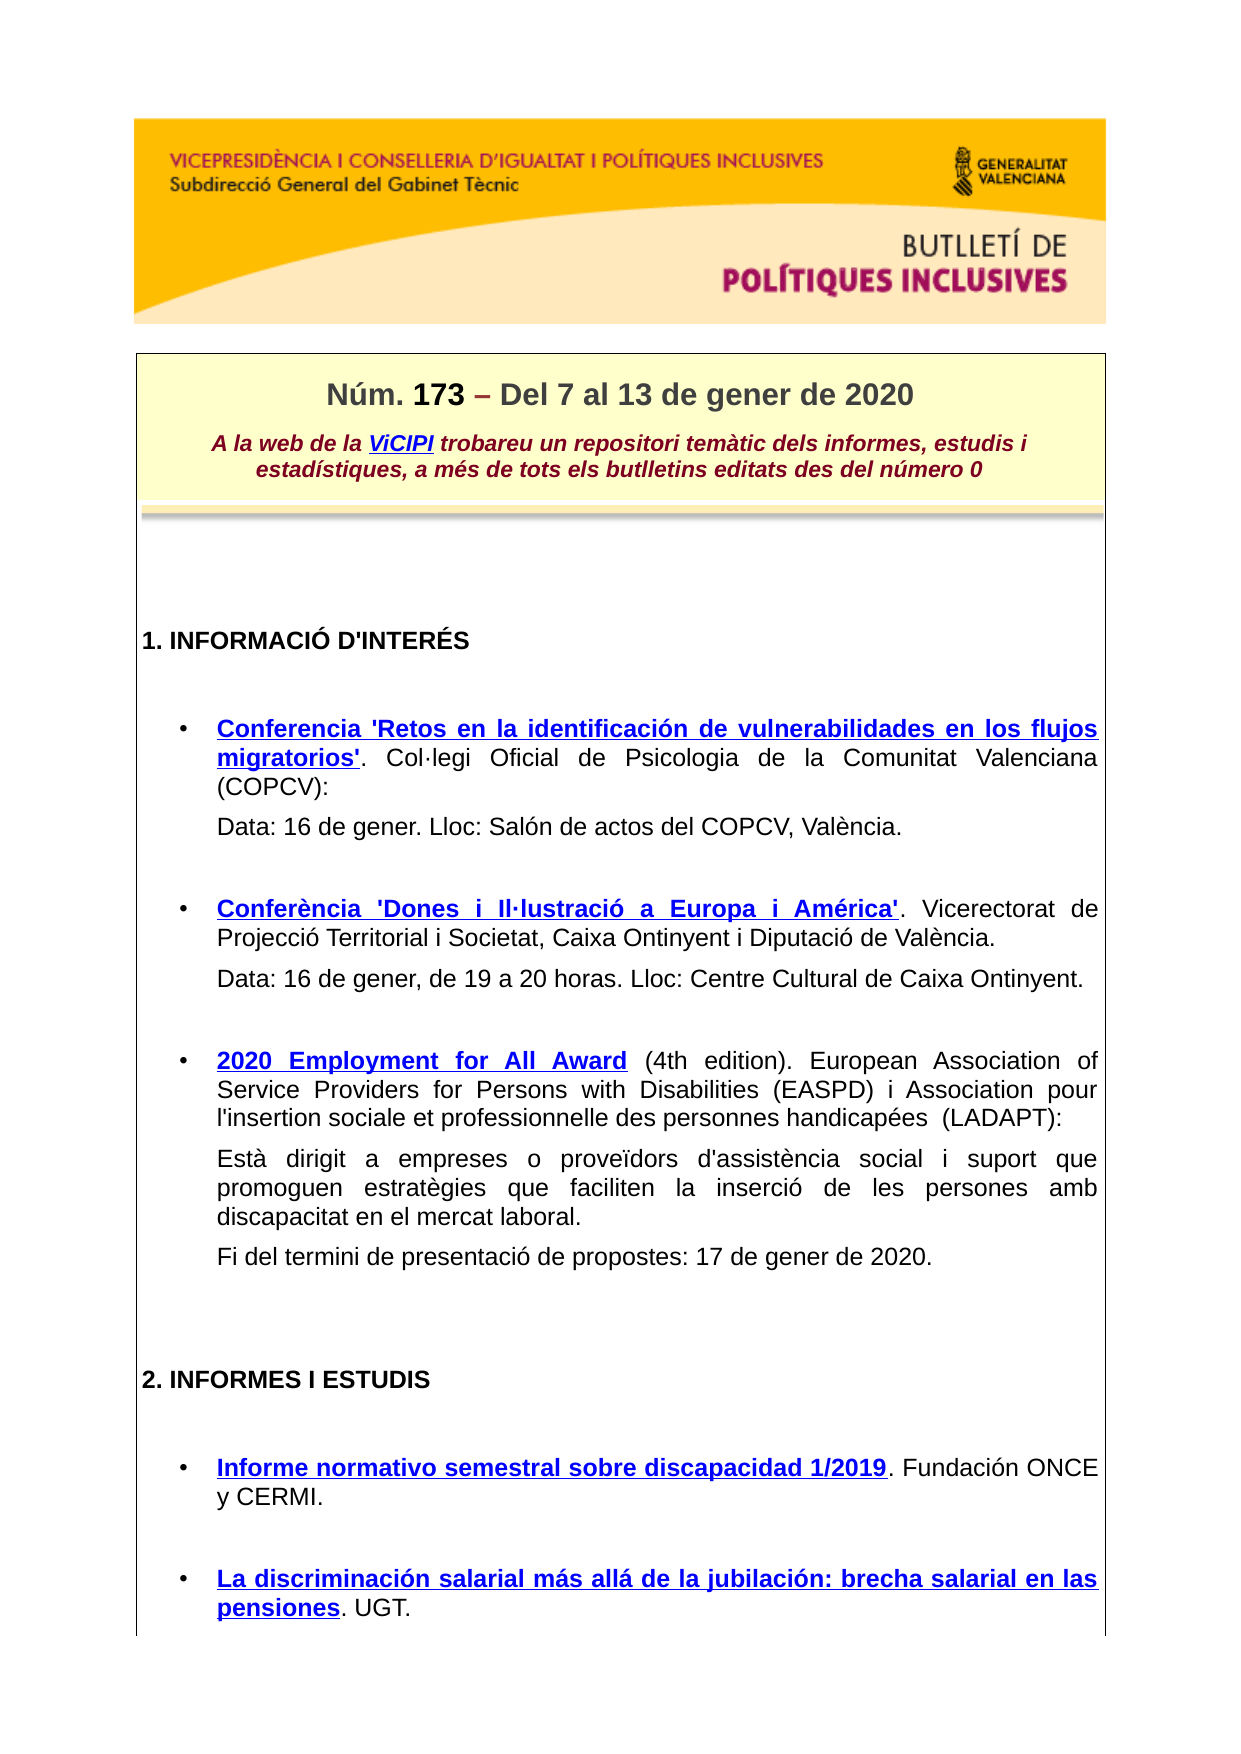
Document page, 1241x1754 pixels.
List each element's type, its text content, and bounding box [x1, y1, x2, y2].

table_cell 1. INFORMACIÓ D'INTERÉS Conferencia 'Retos en la identiﬁcación de vulnerabilidades en los ﬂujos migratorios'. Col·legi Oficial de Psicologia de la Comunitat Valenciana (COPCV): Data: 16 de gener. Lloc: Salón de actos del COPCV, València. Conferència 'Dones i Il·lustració a Europa i América'. Vicerectorat de Projecció Territorial i Societat, Caixa Ontinyent i Diputació de València. Data: 16 de gener, de 19 a 20 horas. Lloc: Centre Cultural de Caixa Ontinyent. 2020 Employment for All Award (4th edition). European Association of Service Providers for Persons with Disabilities (EASPD) i Association pour l'insertion sociale et professionnelle des personnes handicapées (LADAPT): Està dirigit a empreses o proveïdors d'assistència social i suport que promoguen estratègies que faciliten la inserció de les persones amb discapacitat en el mercat laboral. Fi del termini de presentació de propostes: 17 de gener de 2020. 2. INFORMES I ESTUDIS Informe normativo semestral sobre discapacidad 1/2019. Fundación ONCE y CERMI. La discriminación salarial más allá de la jubilación: brecha salarial en las pensiones. UGT. El biaix de gènere en el reclutament, la promoció i la retenció del personal a les universitats (informe 2019). Xarxa Vives d’Universitats. Guía de intervención multidisciplinar para niños, niñas y adolescentes con trauma psicológico. Colegio Oficial de Psicólogos de Valencia. La educación y formación de los trabajadores en el ámbito de la juventud. Conclusiones del Consejo Europeo y de los Representantes de los Gobiernos de los Estados miembros de la Unión Euopea. Evidence of the Link Between Inclusive Education and Social Inclusion. Odense, S., European Agency for Special Needs and Inclusive Education. 3. NORMATIVA EN MATÈRIA SOCIAL Generalitat: Resolució de 7 de gener de 2020, de la Vicepresidència Segona i Conselleria d'Habitatge i Arquitectura Bioclimàtica, i la Conselleria de Política Territorial, Obres Públiques i Mobilitat, per la qual es convoca la quarta edició dels Premis Urbanisme, Mobilitat, Paisatge, Habitatge i Arquitectura amb Perspectiva de Gènere. (DOGV núm. 8713, de 09.01.2020) Resolució de 26 de desembre de 2019, de la Vicepresidència i Conselleria d'Igualtat i Polítiques Inclusives, per la qual es concedeixen les ajudes econòmiques destinades a entitats locals per al desenvolupament de programes que fomenten la igualtat entre dones i homes i/o la inserció laboral de les dones, en l'exercici 2019, i s'hi dona publicitat. (DOGV núm. 8715, de 13/01/2020) Administración Central del Estado: ERASMUS+ JUVENTUD ESPAÑA: Resolución de 27 de diciembre de 2019, del Instituto de la Juventud, por la que se convocan mediante tramitación anticipada la concesión de ayudas para la realización de actividades financiadas por la Comisión Europea en el capítulo de Juventud del Programa «Erasmus+» durante 2020. (BOE nº 3, de 03/01/2020) Acción clave 1 (Intercambios juveniles y Movilidad de trabajadores en el ámbito de la juventud) y Acción Clave 3, Proyectos de Diálogo de la Juventud: Plazos de presentación de solicitudes: 5 de febrero, 30 de abril y 1 de octubre de 2020. Acción clave 2. Asociaciones estratégicas en el ámbito de la juventud: Asociaciones Estratégicas de apoyo al intercambio de buenas prácticas. Plazos de presentación de solicitudes: 5 de febrero, 30 de abril y 1 de octubre de 2020. Asociaciones Estratégicas de apoyo a la innovación. Plazo de presentación de solicitudes: 30 de abril de 2020. 4. ESTADÍSTIQUES D'INTERÉS SOCIAL Cifras de Población a 1 de julio de 2019. INE: La població d'Espanya va augmentar en 163.336 persones durant la primera meitat de l'any i es va situar en 47.100.396 habitants. A la Comunitat Valenciana va augmentar en 23.742, fins als 4.998.711 habitants, un 0,48% més que el semestre anterior. El saldo migratori positiu de 209.097 persones va compensar el saldo vegetatiu negatiu de 45.002 persones (169.216 naixements enfront de 214.218 defuncions). El creixement poblacional es va deure a l'increment de la població de nacionalitat estrangera, ja que la de nacionalitat espanyola es va reduir. El nombre d'estrangers va augmentar en 183.073 persones durant el primer semestre de 2019, fins a un total de 5.023.279. Totes les comunitats van presentar saldo migratori positiu amb l'exterior en la primera meitat de 2019. Els majors saldos es van donar a Catalunya (47.119), Madrid (40.539) i Comunitat Valenciana (27.162). Mercado de trabajo, asalariados y salarios por Comunidad Autónoma, 2018. Agencia Estatal de la Administración Tributaria (AEAT): El salari mig anual a Espanya en 2018 era de 19.809 euros (18.232 a la Comunitat Valenciana), sent la mitjana per als homes de 22.095 euros (20.268 en la Comunitat) i de 17.180 per a les dones (15.837 en la CV). Amb aquestes dades, la bretxa salarial de gènere no ajustada (és a dir, sense tindre en compte les característiques del lloc de treball o les condicions del contracte) era del 22,2% a Espanya i del 21,9% en la Comunitat. El nombre total d'assalariats a Espanya era de 18.889.515 (10.102.317 homes i 8.787.198 dones). A la Comunitat Valenciana era de 2.058.058 (1.112.512 homes i 945.546 dones). El gasto social por Comunidades: sanidad, educación y servicios sociales. Asociación Estatal de Directores y Gerentes de Servicios Sociales: 4.190,2 milions d'euros és la diferència entre la despesa autonòmica en polítiques socials previ a les retallades impossades per la crisi (2009: 116.851,7 milions) i 2018 (112.661,5 milions), un 3,4% inferior. Aquesta xifra es deu quasi íntegrament a la comunitat de Catalunya (4.124,4 milions). La Comunitat Valenciana és la segona amb major increment de la despesa social en aquest període, un 6,14%, i la primera en termes absoluts (701,9 milions). Quant a despesa per habitant en polítiques socials, la Comunitat es troba en la mitjana espanyola (2.445,60 euros enfront de 2.420,15), així com en percentatge de despesa social respecte al pressupost autonòmic total (60% enfront de 60,7%). Respecte a l'evolució de la despesa en serveis socials, totes les Comunitats, excepte quatre, han recuperat el nivell de despesa que existia abans de la crisi (any 2009). En el conjunt d'Espanya són 1.320 milions més en 2018 que en 2009, amb un increment del 11,1% en aquest període. Destaca l'increment del 82,4% que registra la Comunitat Valenciana, el major entre totes. The life of women and men in Europe, a statistical portrait (2019 edition). Eurostat: La taxa d'ocupació femenina era del 63% enfront del 74% per als homes a la Unió Europea en 2018. A Espanya, aquests percentatges eren del 57% i 68%, respectivament. Quant al treball a temps parcial, el 31,3% de les treballadores es trobaven en aqueixa situació a la UE enfront del 8,7% dels treballadors. A Espanya eren el 23,9% i el 6,7%, respectivament. Les dones ocupaven el 34% dels llocs d'alta direcció en les empreses de la UE. En el cas d'Espanya, eren el 32%. Respecte a la bretxa salarial de gènere, les dones a la UE guanyaven un 16% menys que els homes en 2017 en salari brut per hora. A Espanya era el 15,1%. L'esperança de vida de les dones a la UE en 2017 era de 83.5 anys, enfront de 78,3 dels homes. L'edat mitjana d'emancipació de les dones europees era de 25 anys, mentre que els homes abandonaven la llar familiar als 27. [137, 532, 1105, 1636]
picture [133, 118, 1107, 324]
table_header Núm. 173 – Del 7 al 13 de gener de 2020 A la web de la ViCIPI trobareu un repositori temàtic dels informes, estudis i estadístiques, a més de tots els butlletins editats des del número 0 [137, 354, 1105, 500]
table_cell [137, 500, 1105, 532]
